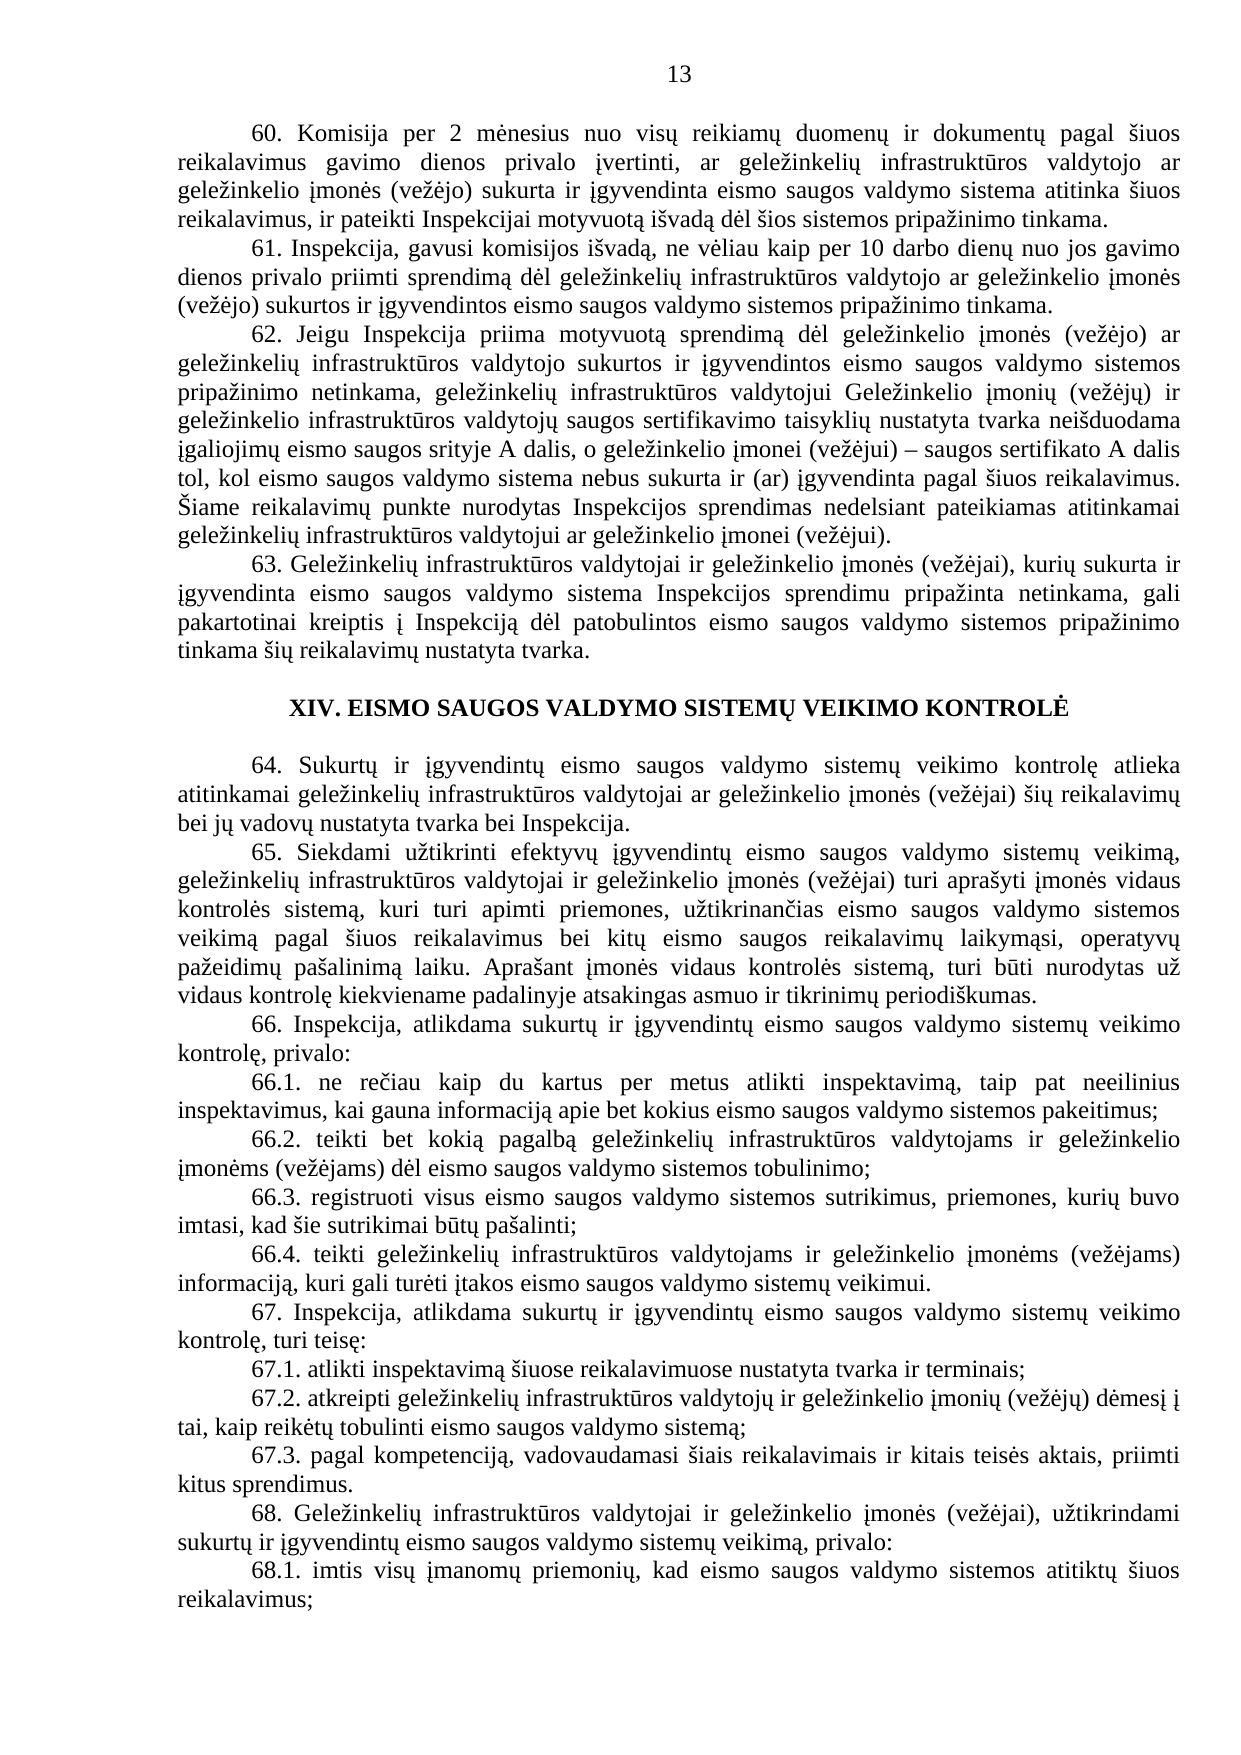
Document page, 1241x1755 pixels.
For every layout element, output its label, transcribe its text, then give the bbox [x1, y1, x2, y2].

text 67.1. atlikti inspektavimą šiuose reikalavimuose nustatyta tvarka ir terminais; [177, 1354, 1181, 1383]
text 63. Geležinkelių infrastruktūros valdytojai ir geležinkelio įmonės (vežėjai), kurių sukurta ir įgyvendinta eismo saugos valdymo sistema Inspekcijos sprendimu pripažinta netinkama, gali pakartotinai kreiptis į Inspekciją dėl patobulintos eismo saugos valdymo sistemos pripažinimo tinkama šių reikalavimų nustatyta tvarka. [177, 549, 1181, 664]
text 64. Sukurtų ir įgyvendintų eismo saugos valdymo sistemų veikimo kontrolę atlieka atitinkamai geležinkelių infrastruktūros valdytojai ar geležinkelio įmonės (vežėjai) šių reikalavimų bei jų vadovų nustatyta tvarka bei Inspekcija. [177, 751, 1181, 837]
text 67.2. atkreipti geležinkelių infrastruktūros valdytojų ir geležinkelio įmonių (vežėjų) dėmesį į tai, kaip reikėtų tobulinti eismo saugos valdymo sistemą; [177, 1383, 1181, 1441]
text XIV. EISMO SAUGOS VALDYMO SISTEMŲ VEIKIMO KONTROLĖ [177, 693, 1181, 722]
text 66.3. registruoti visus eismo saugos valdymo sistemos sutrikimus, priemones, kurių buvo imtasi, kad šie sutrikimai būtų pašalinti; [177, 1182, 1181, 1239]
text 61. Inspekcija, gavusi komisijos išvadą, ne vėliau kaip per 10 darbo dienų nuo jos gavimo dienos privalo priimti sprendimą dėl geležinkelių infrastruktūros valdytojo ar geležinkelio įmonės (vežėjo) sukurtos ir įgyvendintos eismo saugos valdymo sistemos pripažinimo tinkama. [177, 233, 1181, 319]
text 66. Inspekcija, atlikdama sukurtų ir įgyvendintų eismo saugos valdymo sistemų veikimo kontrolę, privalo: [177, 1009, 1181, 1067]
text 66.4. teikti geležinkelių infrastruktūros valdytojams ir geležinkelio įmonėms (vežėjams) informaciją, kuri gali turėti įtakos eismo saugos valdymo sistemų veikimui. [177, 1239, 1181, 1297]
text 65. Siekdami užtikrinti efektyvų įgyvendintų eismo saugos valdymo sistemų veikimą, geležinkelių infrastruktūros valdytojai ir geležinkelio įmonės (vežėjai) turi aprašyti įmonės vidaus kontrolės sistemą, kuri turi apimti priemones, užtikrinančias eismo saugos valdymo sistemos veikimą pagal šiuos reikalavimus bei kitų eismo saugos reikalavimų laikymąsi, operatyvų pažeidimų pašalinimą laiku. Aprašant įmonės vidaus kontrolės sistemą, turi būti nurodytas už vidaus kontrolę kiekviename padalinyje atsakingas asmuo ir tikrinimų periodiškumas. [177, 837, 1181, 1009]
text 67. Inspekcija, atlikdama sukurtų ir įgyvendintų eismo saugos valdymo sistemų veikimo kontrolę, turi teisę: [177, 1297, 1181, 1354]
text 68.1. imtis visų įmanomų priemonių, kad eismo saugos valdymo sistemos atitiktų šiuos reikalavimus; [177, 1556, 1181, 1613]
text 67.3. pagal kompetenciją, vadovaudamasi šiais reikalavimais ir kitais teisės aktais, priimti kitus sprendimus. [177, 1441, 1181, 1498]
text 62. Jeigu Inspekcija priima motyvuotą sprendimą dėl geležinkelio įmonės (vežėjo) ar geležinkelių infrastruktūros valdytojo sukurtos ir įgyvendintos eismo saugos valdymo sistemos pripažinimo netinkama, geležinkelių infrastruktūros valdytojui Geležinkelio įmonių (vežėjų) ir geležinkelio infrastruktūros valdytojų saugos sertifikavimo taisyklių nustatyta tvarka neišduodama įgaliojimų eismo saugos srityje A dalis, o geležinkelio įmonei (vežėjui) – saugos sertifikato A dalis tol, kol eismo saugos valdymo sistema nebus sukurta ir (ar) įgyvendinta pagal šiuos reikalavimus. Šiame reikalavimų punkte nurodytas Inspekcijos sprendimas nedelsiant pateikiamas atitinkamai geležinkelių infrastruktūros valdytojui ar geležinkelio įmonei (vežėjui). [177, 319, 1181, 549]
text 66.2. teikti bet kokią pagalbą geležinkelių infrastruktūros valdytojams ir geležinkelio įmonėms (vežėjams) dėl eismo saugos valdymo sistemos tobulinimo; [177, 1124, 1181, 1182]
text 66.1. ne rečiau kaip du kartus per metus atlikti inspektavimą, taip pat neeilinius inspektavimus, kai gauna informaciją apie bet kokius eismo saugos valdymo sistemos pakeitimus; [177, 1067, 1181, 1124]
text 68. Geležinkelių infrastruktūros valdytojai ir geležinkelio įmonės (vežėjai), užtikrindami sukurtų ir įgyvendintų eismo saugos valdymo sistemų veikimą, privalo: [177, 1498, 1181, 1556]
text 60. Komisija per 2 mėnesius nuo visų reikiamų duomenų ir dokumentų pagal šiuos reikalavimus gavimo dienos privalo įvertinti, ar geležinkelių infrastruktūros valdytojo ar geležinkelio įmonės (vežėjo) sukurta ir įgyvendinta eismo saugos valdymo sistema atitinka šiuos reikalavimus, ir pateikti Inspekcijai motyvuotą išvadą dėl šios sistemos pripažinimo tinkama. [177, 118, 1181, 233]
